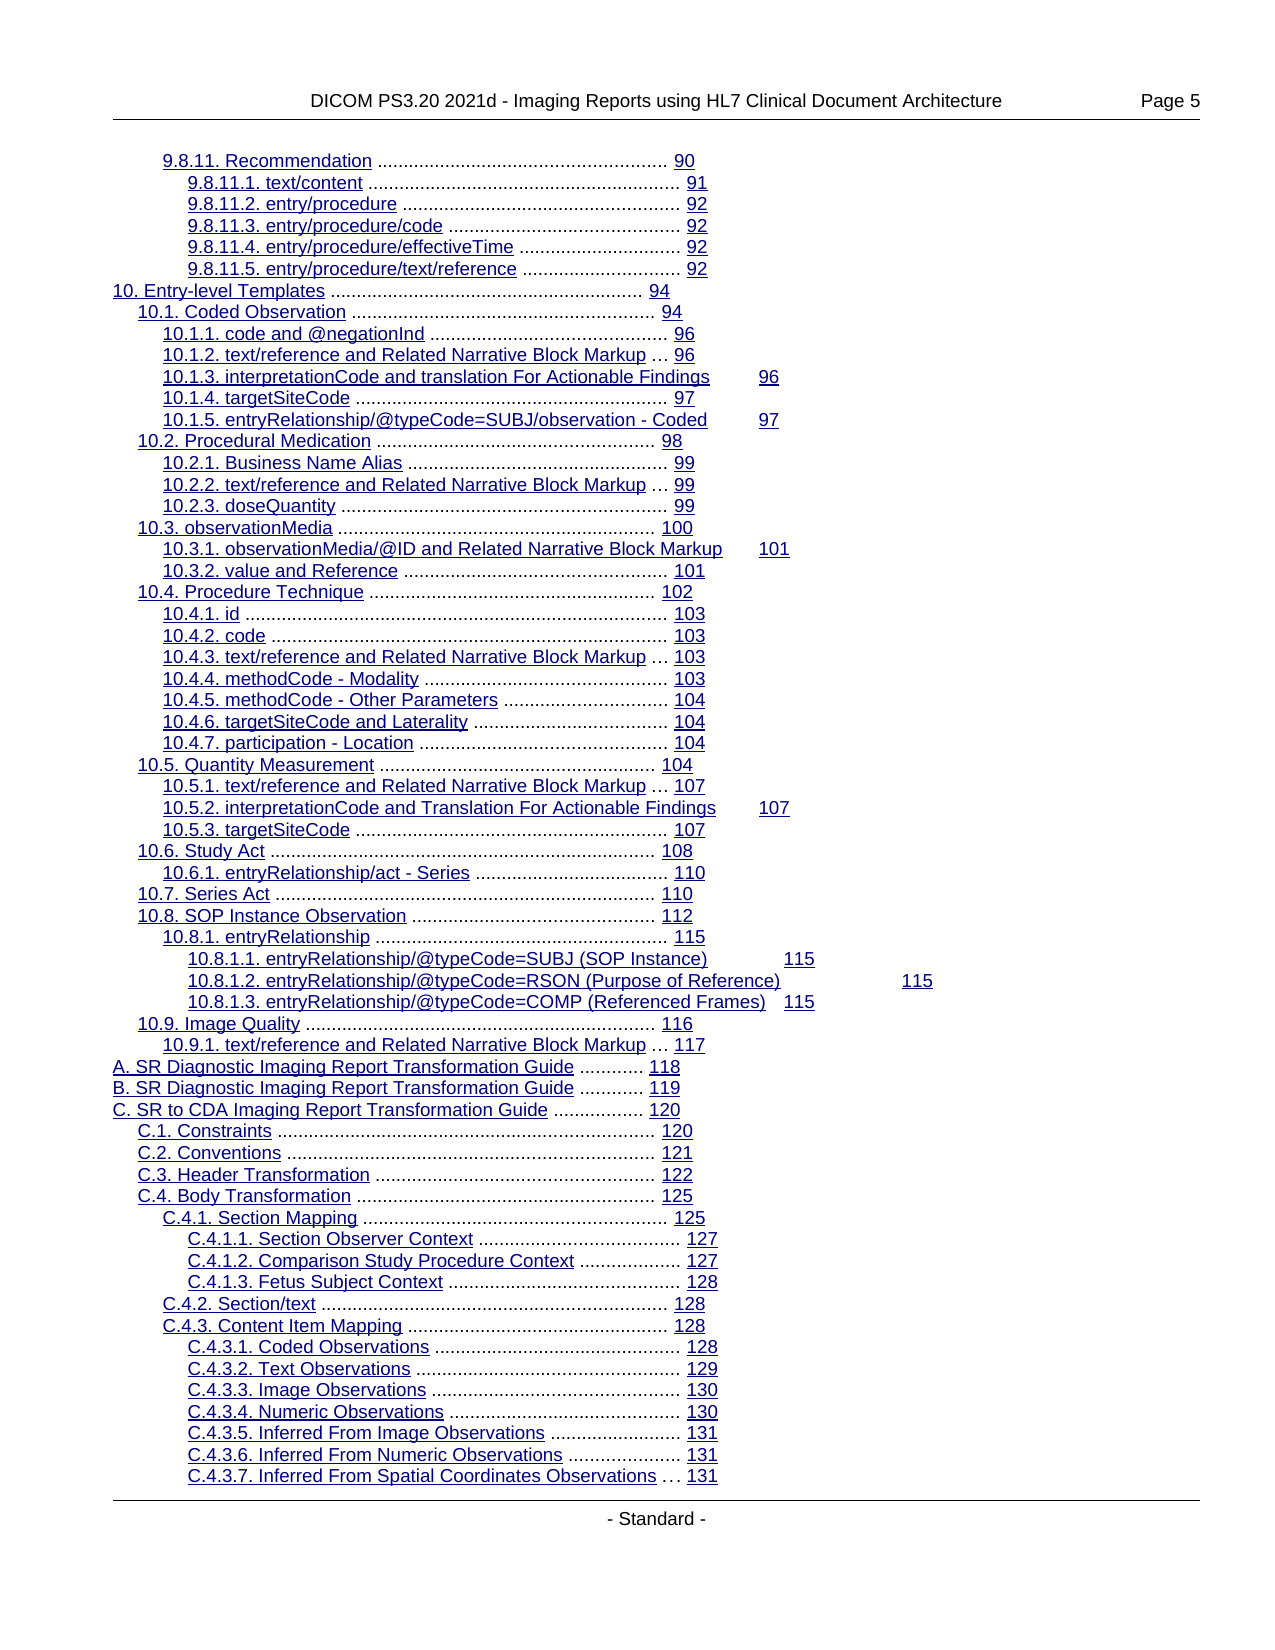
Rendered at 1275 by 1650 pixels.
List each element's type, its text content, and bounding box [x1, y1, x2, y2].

text 10.4.4. methodCode - Modality 0 [162, 667, 1175, 689]
text 10.6.1. entryRelationship/act - Series 0 [162, 862, 1175, 883]
text C. SR to CDA Imaging Report Transformation Guide 0 [112, 1099, 1175, 1120]
text 9.8.11.3. entry/procedure/code 0 [187, 215, 1175, 236]
text 9.8.11.2. entry/procedure 0 [187, 193, 1175, 215]
text C.3. Header Transformation 0 [137, 1163, 1175, 1185]
text 10.3.1. observationMedia/@ID and Related Narrative Block Markup 0 [162, 538, 1175, 560]
text 10.5. Quantity Measurement 0 [137, 754, 1175, 775]
text C.4.1.2. Comparison Study Procedure Context 0 [187, 1250, 1175, 1271]
text 10.7. Series Act 0 [137, 883, 1175, 905]
text C.4.2. Section/text 0 [162, 1293, 1175, 1314]
text C.1. Constraints 0 [137, 1120, 1175, 1142]
text 10.6. Study Act 0 [137, 840, 1175, 862]
text 9.8.11.1. text/content 0 [187, 172, 1175, 193]
text 10.1.5. entryRelationship/@typeCode=SUBJ/observation - Coded 0 [162, 409, 1175, 430]
text 10.8.1.3. entryRelationship/@typeCode=COMP (Referenced Frames) 0 [187, 991, 1175, 1012]
text 10.5.2. interpretationCode and Translation For Actionable Findings 0 [162, 797, 1175, 818]
text A. SR Diagnostic Imaging Report Transformation Guide 0 [112, 1056, 1175, 1077]
text 10. Entry-level Templates 0 [112, 279, 1175, 301]
text C.4.3.4. Numeric Observations 0 [187, 1401, 1175, 1422]
text C.4.3.7. Inferred From Spatial Coordinates Observations 0 [187, 1465, 1175, 1487]
text 10.5.3. targetSiteCode 0 [162, 818, 1175, 840]
text 10.8.1.2. entryRelationship/@typeCode=RSON (Purpose of Reference) 0 [187, 969, 1175, 991]
text C.2. Conventions 0 [137, 1142, 1175, 1163]
text C.4.1.1. Section Observer Context 0 [187, 1228, 1175, 1250]
text 10.8.1.1. entryRelationship/@typeCode=SUBJ (SOP Instance) 0 [187, 948, 1175, 969]
text 10.3. observationMedia 0 [137, 517, 1175, 538]
text 10.1. Coded Observation 0 [137, 301, 1175, 322]
text 10.4. Procedure Technique 0 [137, 581, 1175, 603]
text C.4.3.2. Text Observations 0 [187, 1357, 1175, 1379]
text 10.4.7. participation - Location 0 [162, 732, 1175, 754]
text C.4.3.3. Image Observations 0 [187, 1379, 1175, 1401]
text 10.9. Image Quality 0 [137, 1012, 1175, 1034]
text 10.2.1. Business Name Alias 0 [162, 452, 1175, 473]
text 9.8.11. Recommendation 0 [162, 150, 1175, 172]
text 10.2. Procedural Medication 0 [137, 430, 1175, 452]
text 10.4.3. text/reference and Related Narrative Block Markup 0 [162, 646, 1175, 667]
text 10.5.1. text/reference and Related Narrative Block Markup 0 [162, 775, 1175, 797]
text 9.8.11.4. entry/procedure/effectiveTime 0 [187, 236, 1175, 258]
text 10.8.1. entryRelationship 0 [162, 926, 1175, 948]
text 10.8. SOP Instance Observation 0 [137, 905, 1175, 926]
text 10.4.6. targetSiteCode and Laterality 0 [162, 711, 1175, 732]
text 10.1.4. targetSiteCode 0 [162, 387, 1175, 409]
text 10.1.3. interpretationCode and translation For Actionable Findings 0 [162, 366, 1175, 387]
text 10.4.1. id 0 [162, 603, 1175, 624]
text C.4.1.3. Fetus Subject Context 0 [187, 1271, 1175, 1293]
text C.4.3. Content Item Mapping 0 [162, 1314, 1175, 1336]
text 10.9.1. text/reference and Related Narrative Block Markup 0 [162, 1034, 1175, 1056]
text C.4.3.5. Inferred From Image Observations 0 [187, 1422, 1175, 1444]
text 9.8.11.5. entry/procedure/text/reference 0 [187, 258, 1175, 279]
text 10.3.2. value and Reference 0 [162, 560, 1175, 581]
text C.4.1. Section Mapping 0 [162, 1207, 1175, 1228]
text 10.2.3. doseQuantity 0 [162, 495, 1175, 517]
text 10.1.2. text/reference and Related Narrative Block Markup 0 [162, 344, 1175, 366]
text C.4.3.6. Inferred From Numeric Observations 0 [187, 1444, 1175, 1465]
text 10.4.5. methodCode - Other Parameters 0 [162, 689, 1175, 711]
text B. SR Diagnostic Imaging Report Transformation Guide 0 [112, 1077, 1175, 1099]
text 10.2.2. text/reference and Related Narrative Block Markup 0 [162, 473, 1175, 495]
text C.4. Body Transformation 0 [137, 1185, 1175, 1207]
text 10.4.2. code 0 [162, 624, 1175, 646]
text C.4.3.1. Coded Observations 0 [187, 1336, 1175, 1357]
text 10.1.1. code and @negationInd 0 [162, 322, 1175, 344]
